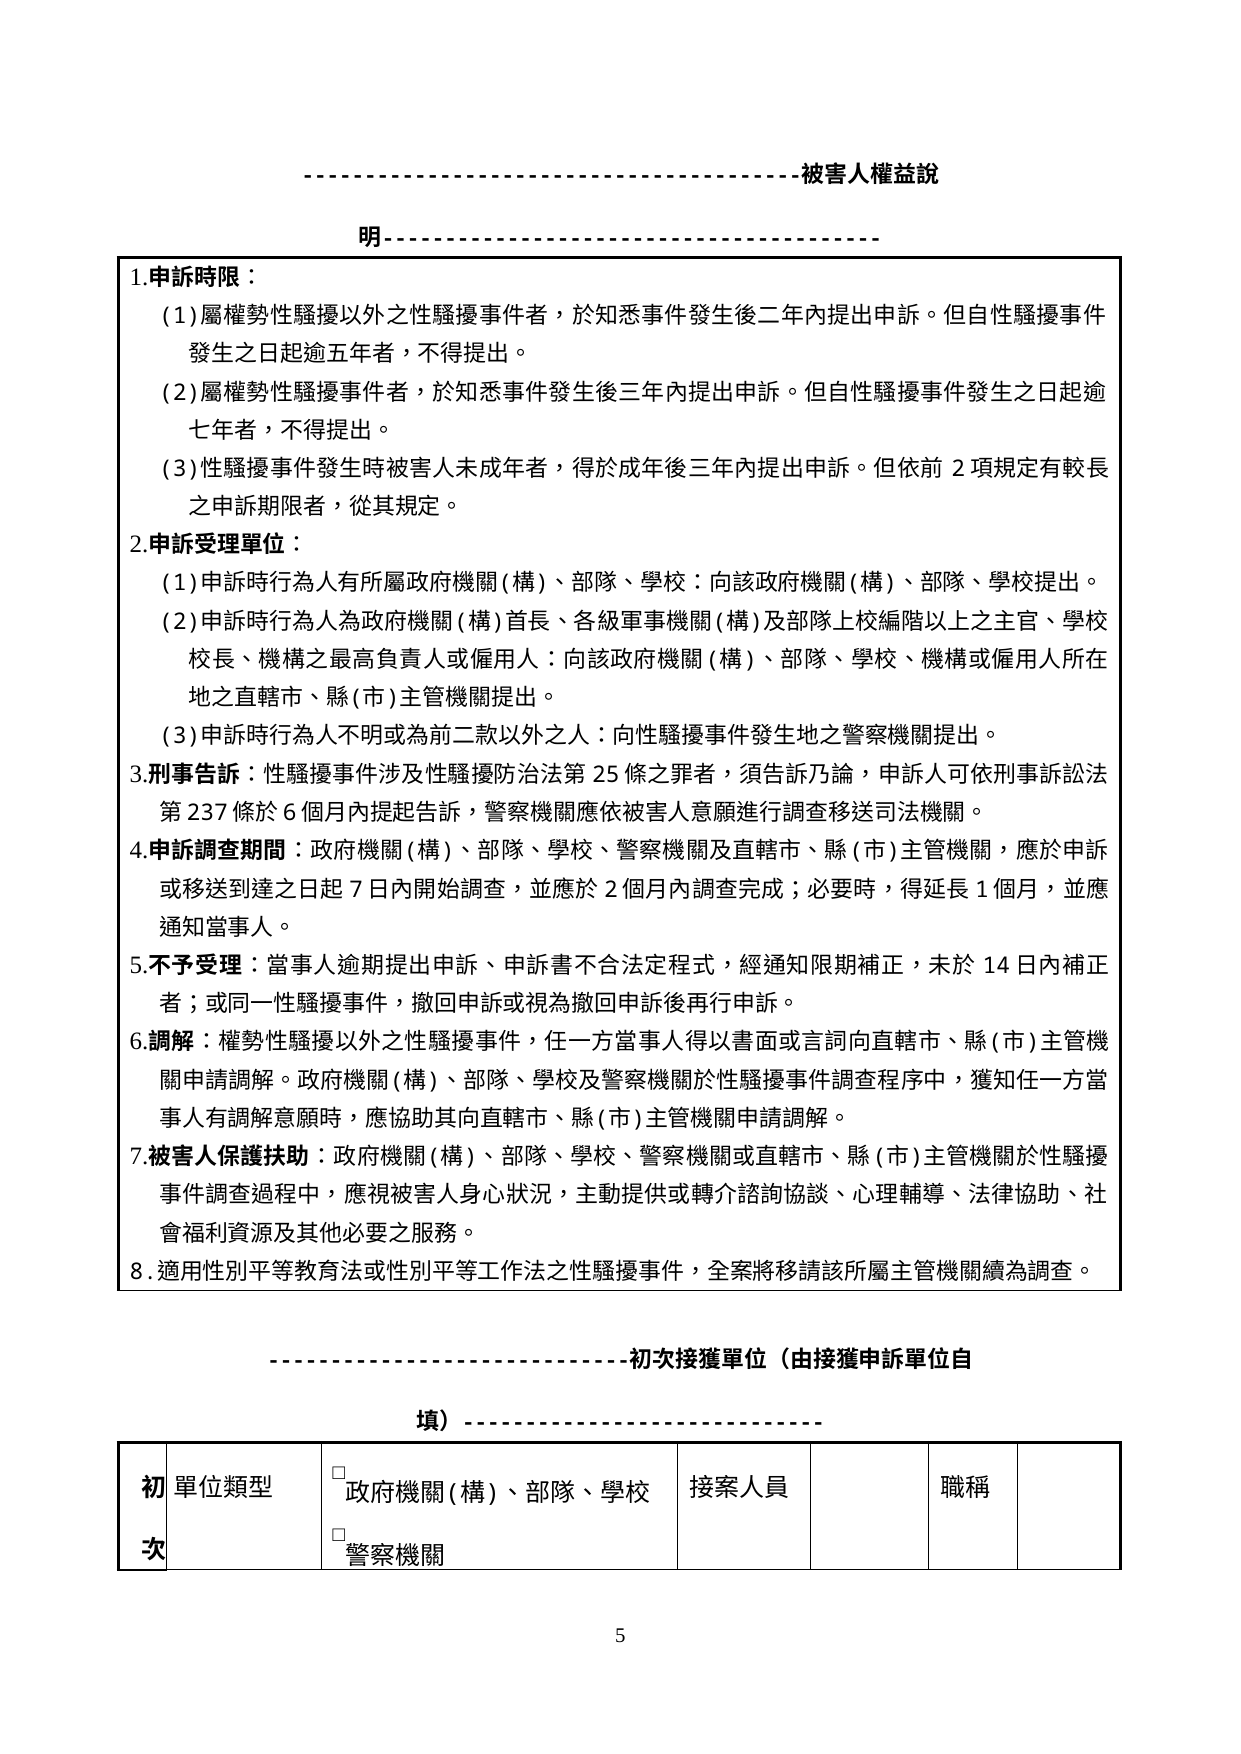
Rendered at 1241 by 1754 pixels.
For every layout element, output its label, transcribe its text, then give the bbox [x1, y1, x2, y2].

table_header 初次 [120, 1444, 166, 1569]
table_header [1018, 1444, 1119, 1569]
table_header 單位類型 [167, 1444, 321, 1569]
text ----------------------------------------被害人權益說明---------------------------------------- [118, 131, 1122, 256]
table_header 接案人員 [678, 1444, 810, 1569]
table_header 申訴時限： 屬權勢性騷擾以外之性騷擾事件者，於知悉事件發生後二年內提出申訴。但自性騷擾事件發生之日起逾五年者，不得提出。 屬權勢性騷擾事件者，於知悉事件發生後三年內提出申訴。但自性騷擾事件發生之日起逾七年者，不得提出。 性騷擾事件發生時被害人未成年者，得於成年後三年內提出申訴。但依前2項規定有較長之申訴期限者，從其規定。 申訴受理單位： 申訴時行為人有所屬政府機關(構)、部隊、學校：向該政府機關(構)、部隊、學校提出。 申訴時行為人為政府機關(構)首長、各級軍事機關(構)及部隊上校編階以上之主官、學校校長、機構之最高負責人或僱用人：向該政府機關(構)、部隊、學校、機構或僱用人所在地之直轄市、縣(市)主管機關提出。 申訴時行為人不明或為前二款以外之人：向性騷擾事件發生地之警察機關提出。 刑事告訴：性騷擾事件涉及性騷擾防治法第25條之罪者，須告訴乃論，申訴人可依刑事訴訟法第237條於6個月內提起告訴，警察機關應依被害人意願進行調查移送司法機關。 申訴調查期間：政府機關(構)、部隊、學校、警察機關及直轄市、縣(市)主管機關，應於申訴或移送到達之日起7日內開始調查，並應於2個月內調查完成；必要時，得延長1個月，並應通知當事人。 不予受理：當事人逾期提出申訴、申訴書不合法定程式，經通知限期補正，未於14日內補正者；或同一性騷擾事件，撤回申訴或視為撤回申訴後再行申訴。 調解：權勢性騷擾以外之性騷擾事件，任一方當事人得以書面或言詞向直轄市、縣(市)主管機關申請調解。政府機關(構)、部隊、學校及警察機關於性騷擾事件調查程序中，獲知任一方當事人有調解意願時，應協助其向直轄市、縣(市)主管機關申請調解。 被害人保護扶助：政府機關(構)、部隊、學校、警察機關或直轄市、縣(市)主管機關於性騷擾事件調查過程中，應視被害人身心狀況，主動提供或轉介諮詢協談、心理輔導、法律協助、社會福利資源及其他必要之服務。 適用性別平等教育法或性別平等工作法之性騷擾事件，全案將移請該所屬主管機關續為調查。 [120, 259, 1119, 1290]
table_header □政府機關(構)、部隊、學校 □警察機關 [322, 1444, 677, 1569]
table_header 職稱 [929, 1444, 1017, 1569]
table_header [811, 1444, 928, 1569]
text -----------------------------初次接獲單位（由接獲申訴單位自填）----------------------------- [118, 1316, 1122, 1441]
